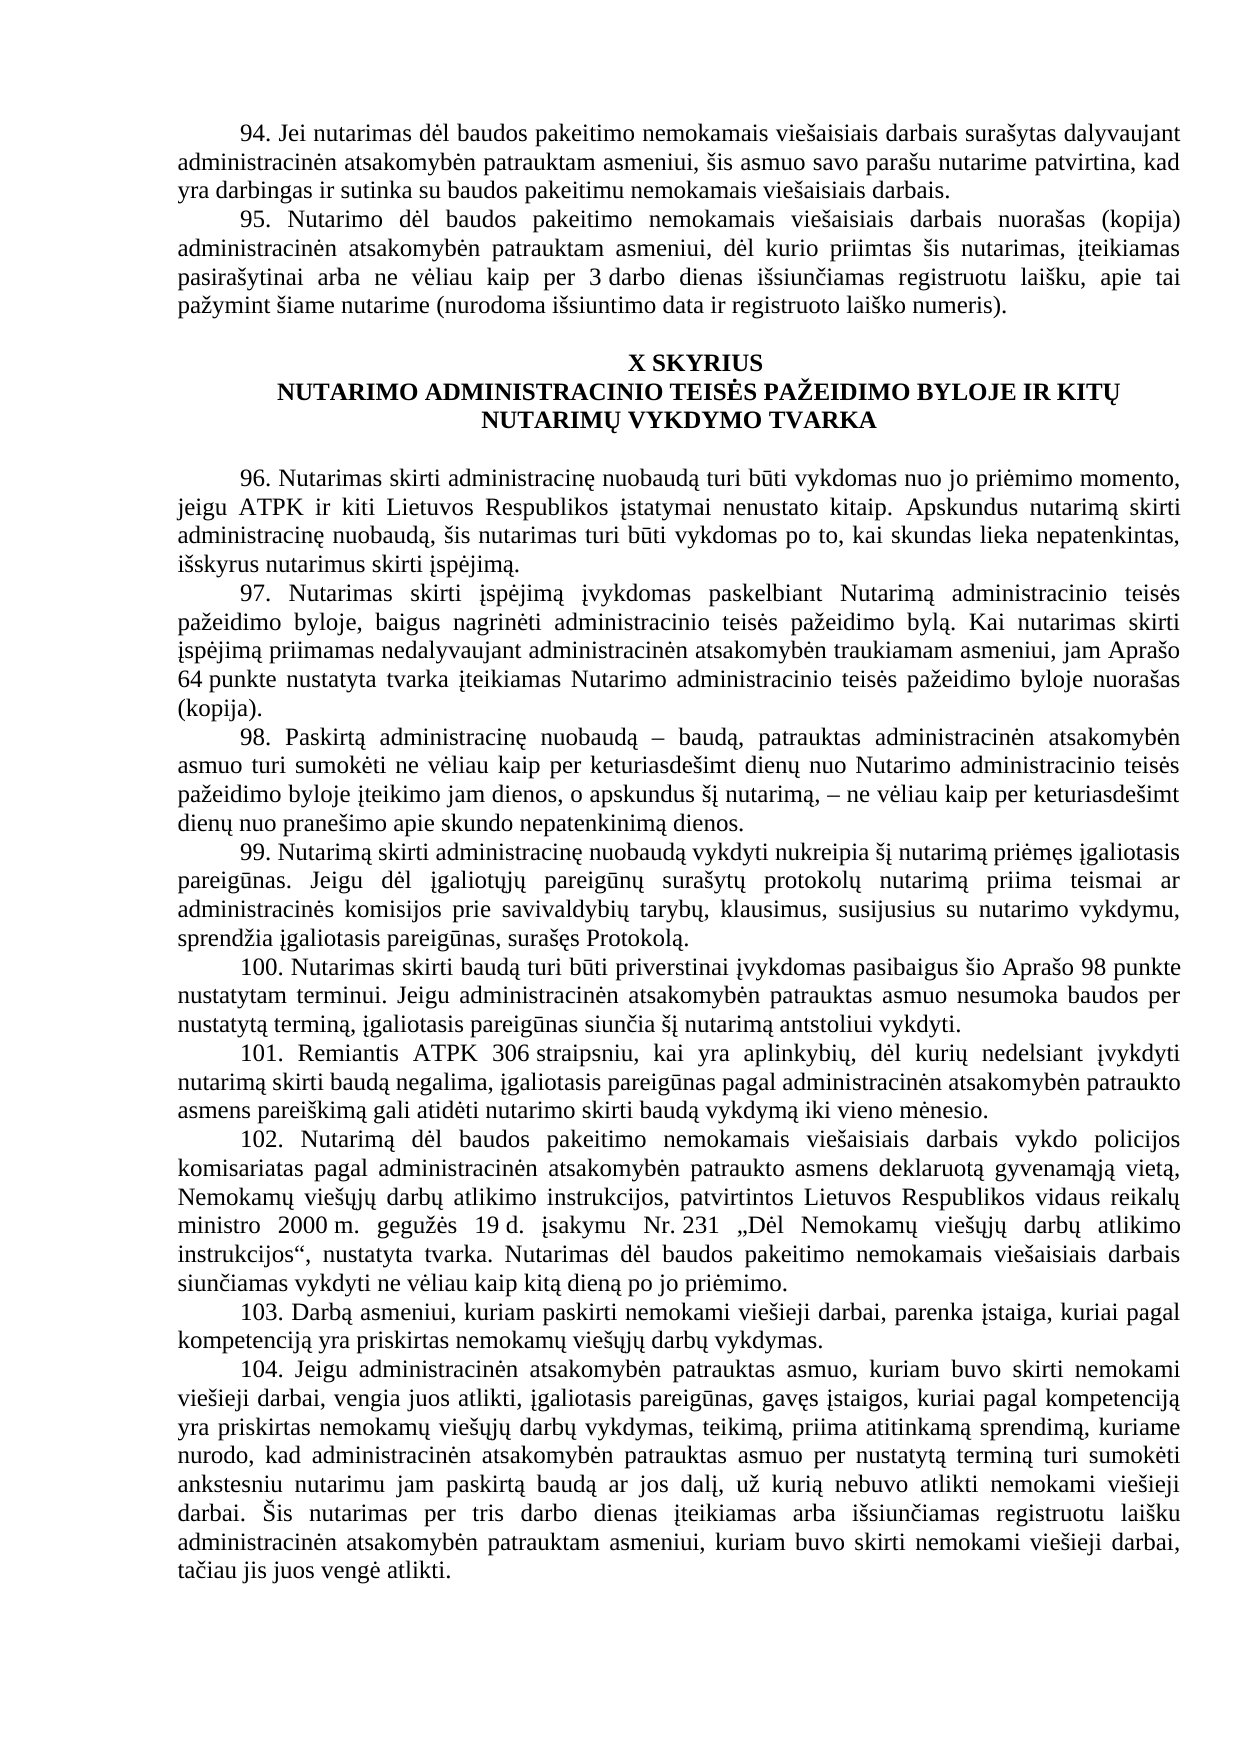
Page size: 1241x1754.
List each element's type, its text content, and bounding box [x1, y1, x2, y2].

text 96. Nutarimas skirti administracinę nuobaudą turi būti vykdomas nuo jo priėmimo momento, jeigu ATPK ir kiti Lietuvos Respublikos įstatymai nenustato kitaip. Apskundus nutarimą skirti administracinę nuobaudą, šis nutarimas turi būti vykdomas po to, kai skundas lieka nepatenkintas, išskyrus nutarimus skirti įspėjimą. [177, 463, 1181, 578]
text 103. Darbą asmeniui, kuriam paskirti nemokami viešieji darbai, parenka įstaiga, kuriai pagal kompetenciją yra priskirtas nemokamų viešųjų darbų vykdymas. [177, 1297, 1181, 1354]
text 104. Jeigu administracinėn atsakomybėn patrauktas asmuo, kuriam buvo skirti nemokami viešieji darbai, vengia juos atlikti, įgaliotasis pareigūnas, gavęs įstaigos, kuriai pagal kompetenciją yra priskirtas nemokamų viešųjų darbų vykdymas, teikimą, priima atitinkamą sprendimą, kuriame nurodo, kad administracinėn atsakomybėn patrauktas asmuo per nustatytą terminą turi sumokėti ankstesniu nutarimu jam paskirtą baudą ar jos dalį, už kurią nebuvo atlikti nemokami viešieji darbai. Šis nutarimas per tris darbo dienas įteikiamas arba išsiunčiamas registruotu laišku administracinėn atsakomybėn patrauktam asmeniui, kuriam buvo skirti nemokami viešieji darbai, tačiau jis juos vengė atlikti. [177, 1354, 1181, 1584]
text NUTARIMO ADMINISTRACINIO TEISĖS PAŽEIDIMO BYLOJE IR KITŲ NUTARIMŲ VYKDYMO TVARKA [177, 377, 1181, 434]
text 95. Nutarimo dėl baudos pakeitimo nemokamais viešaisiais darbais nuorašas (kopija) administracinėn atsakomybėn patrauktam asmeniui, dėl kurio priimtas šis nutarimas, įteikiamas pasirašytinai arba ne vėliau kaip per 3 darbo dienas išsiunčiamas registruotu laišku, apie tai pažymint šiame nutarime (nurodoma išsiuntimo data ir registruoto laiško numeris). [177, 204, 1181, 319]
text 100. Nutarimas skirti baudą turi būti priverstinai įvykdomas pasibaigus šio Aprašo 98 punkte nustatytam terminui. Jeigu administracinėn atsakomybėn patrauktas asmuo nesumoka baudos per nustatytą terminą, įgaliotasis pareigūnas siunčia šį nutarimą antstoliui vykdyti. [177, 952, 1181, 1038]
text 97. Nutarimas skirti įspėjimą įvykdomas paskelbiant Nutarimą administracinio teisės pažeidimo byloje, baigus nagrinėti administracinio teisės pažeidimo bylą. Kai nutarimas skirti įspėjimą priimamas nedalyvaujant administracinėn atsakomybėn traukiamam asmeniui, jam Aprašo 64 punkte nustatyta tvarka įteikiamas Nutarimo administracinio teisės pažeidimo byloje nuorašas (kopija). [177, 578, 1181, 722]
text 98. Paskirtą administracinę nuobaudą – baudą, patrauktas administracinėn atsakomybėn asmuo turi sumokėti ne vėliau kaip per keturiasdešimt dienų nuo Nutarimo administracinio teisės pažeidimo byloje įteikimo jam dienos, o apskundus šį nutarimą, – ne vėliau kaip per keturiasdešimt dienų nuo pranešimo apie skundo nepatenkinimą dienos. [177, 722, 1181, 837]
text 99. Nutarimą skirti administracinę nuobaudą vykdyti nukreipia šį nutarimą priėmęs įgaliotasis pareigūnas. Jeigu dėl įgaliotųjų pareigūnų surašytų protokolų nutarimą priima teismai ar administracinės komisijos prie savivaldybių tarybų, klausimus, susijusius su nutarimo vykdymu, sprendžia įgaliotasis pareigūnas, surašęs Protokolą. [177, 837, 1181, 952]
text X SKYRIUS [177, 348, 1181, 377]
text 101. Remiantis ATPK 306 straipsniu, kai yra aplinkybių, dėl kurių nedelsiant įvykdyti nutarimą skirti baudą negalima, įgaliotasis pareigūnas pagal administracinėn atsakomybėn patraukto asmens pareiškimą gali atidėti nutarimo skirti baudą vykdymą iki vieno mėnesio. [177, 1038, 1181, 1124]
text 102. Nutarimą dėl baudos pakeitimo nemokamais viešaisiais darbais vykdo policijos komisariatas pagal administracinėn atsakomybėn patraukto asmens deklaruotą gyvenamąją vietą, Nemokamų viešųjų darbų atlikimo instrukcijos, patvirtintos Lietuvos Respublikos vidaus reikalų ministro 2000 m. gegužės 19 d. įsakymu Nr. 231 „Dėl Nemokamų viešųjų darbų atlikimo instrukcijos“, nustatyta tvarka. Nutarimas dėl baudos pakeitimo nemokamais viešaisiais darbais siunčiamas vykdyti ne vėliau kaip kitą dieną po jo priėmimo. [177, 1124, 1181, 1297]
text 94. Jei nutarimas dėl baudos pakeitimo nemokamais viešaisiais darbais surašytas dalyvaujant administracinėn atsakomybėn patrauktam asmeniui, šis asmuo savo parašu nutarime patvirtina, kad yra darbingas ir sutinka su baudos pakeitimu nemokamais viešaisiais darbais. [177, 118, 1181, 204]
